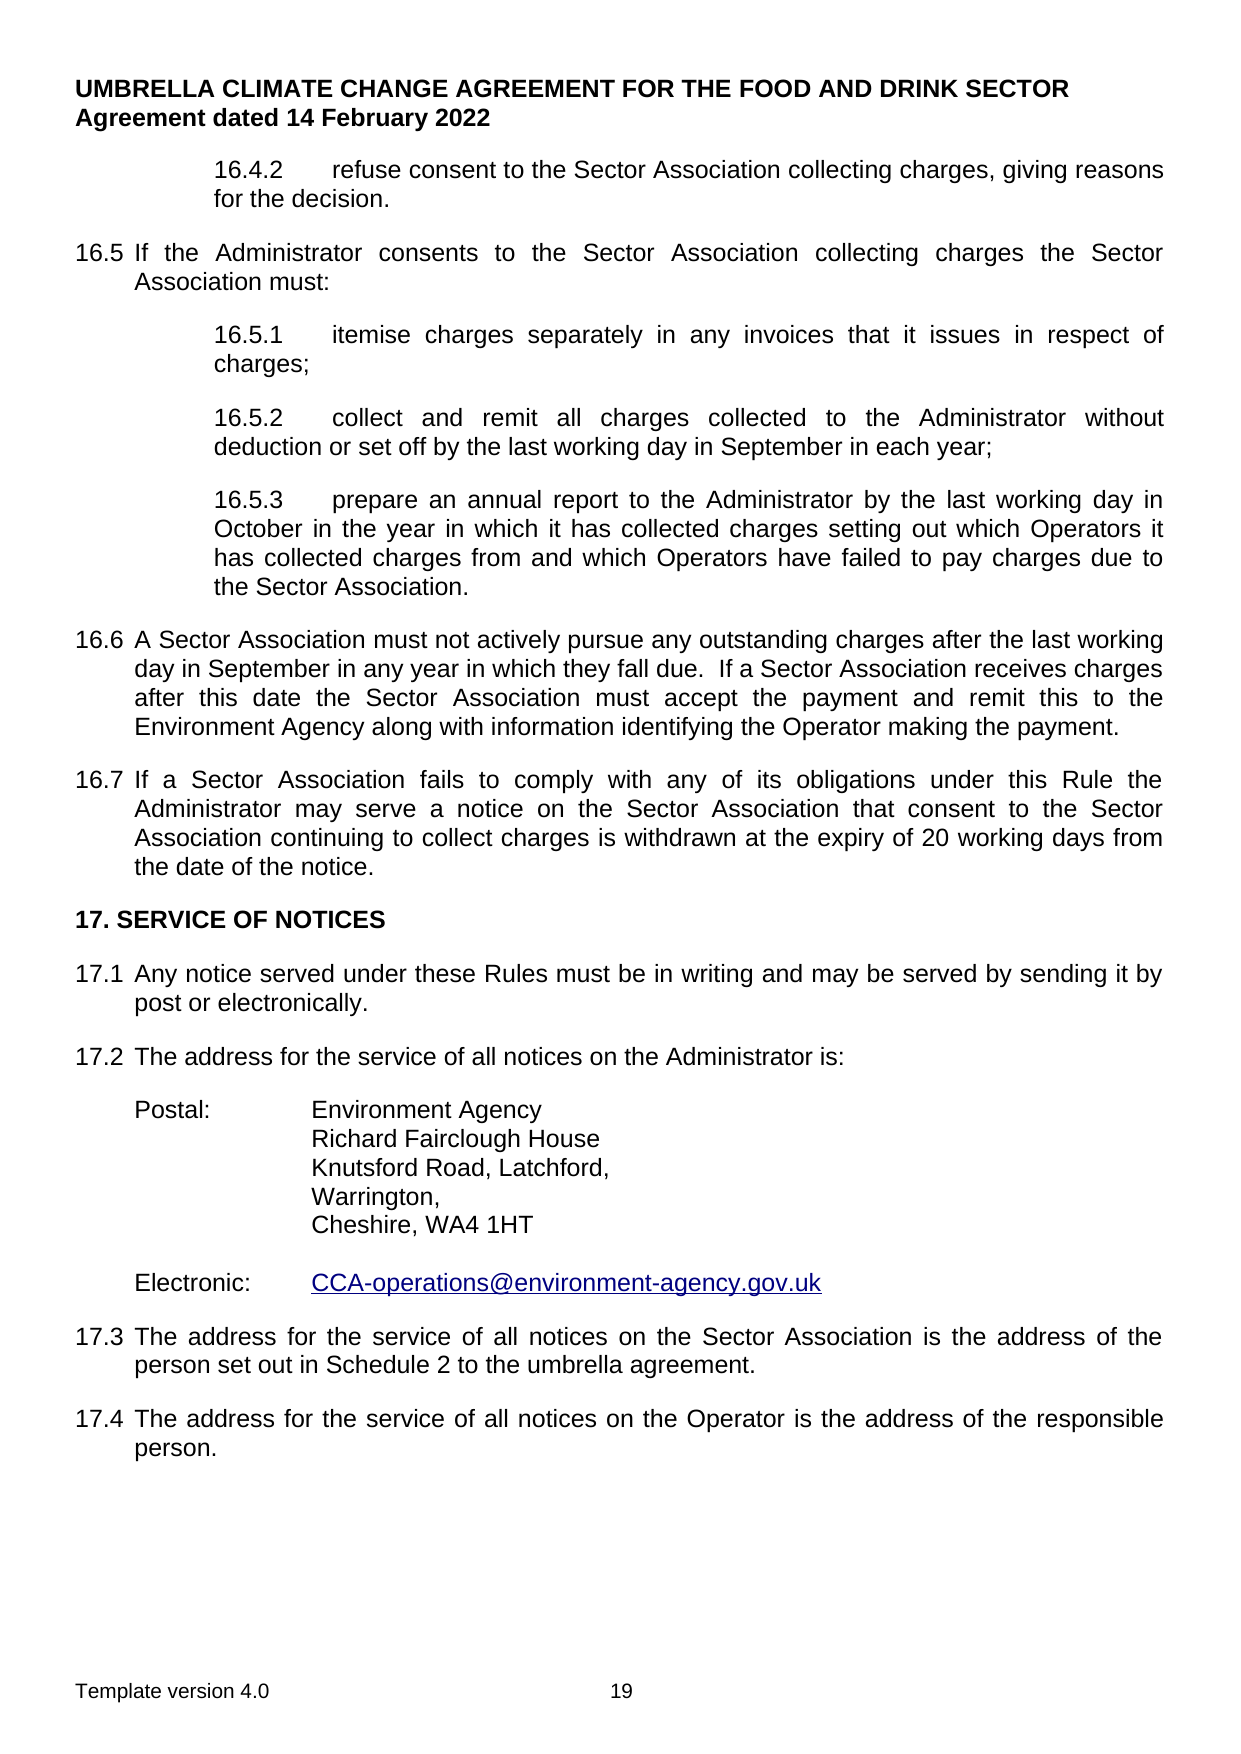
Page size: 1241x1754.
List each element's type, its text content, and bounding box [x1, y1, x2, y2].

list SERVICE OF NOTICES [75, 905, 1165, 934]
list The address for the service of all notices on the Operator is the address of the responsible person. [75, 1404, 1165, 1461]
list collect and remit all charges collected to the Administrator without deduction or set off by the last working day in September in each year; [214, 403, 1165, 460]
list The address for the service of all notices on the Sector Association is the address of the person set out in Schedule 2 to the umbrella agreement. [75, 1321, 1165, 1379]
list A Sector Association must not actively pursue any outstanding charges after the last working day in September in any year in which they fall due. If a Sector Association receives charges after this date the Sector Association must accept the payment and remit this to the Environment Agency along with information identifying the Operator making the payment. [75, 625, 1165, 740]
text Knutsford Road, Latchford, Warrington, Cheshire, WA4 1HT [311, 1153, 1165, 1239]
list If a Sector Association fails to comply with any of its obligations under this Rule the Administrator may serve a notice on the Sector Association that consent to the Sector Association continuing to collect charges is withdrawn at the expiry of 20 working days from the date of the notice. [75, 765, 1165, 880]
list refuse consent to the Sector Association collecting charges, giving reasons for the decision. [214, 155, 1165, 213]
list prepare an annual report to the Administrator by the last working day in October in the year in which it has collected charges setting out which Operators it has collected charges from and which Operators have failed to pay charges due to the Sector Association. [214, 485, 1165, 600]
list If the Administrator consents to the Sector Association collecting charges the Sector Association must: [75, 238, 1165, 295]
text Postal: Environment Agency [134, 1095, 1165, 1124]
list itemise charges separately in any invoices that it issues in respect of charges; [214, 320, 1165, 378]
list Any notice served under these Rules must be in writing and may be served by sending it by post or electronically. [75, 959, 1165, 1016]
list The address for the service of all notices on the Administrator is: [75, 1041, 1165, 1070]
text Electronic: CCA-operations@environment-agency.gov.uk [134, 1268, 1165, 1296]
text Richard Fairclough House [311, 1124, 1165, 1153]
